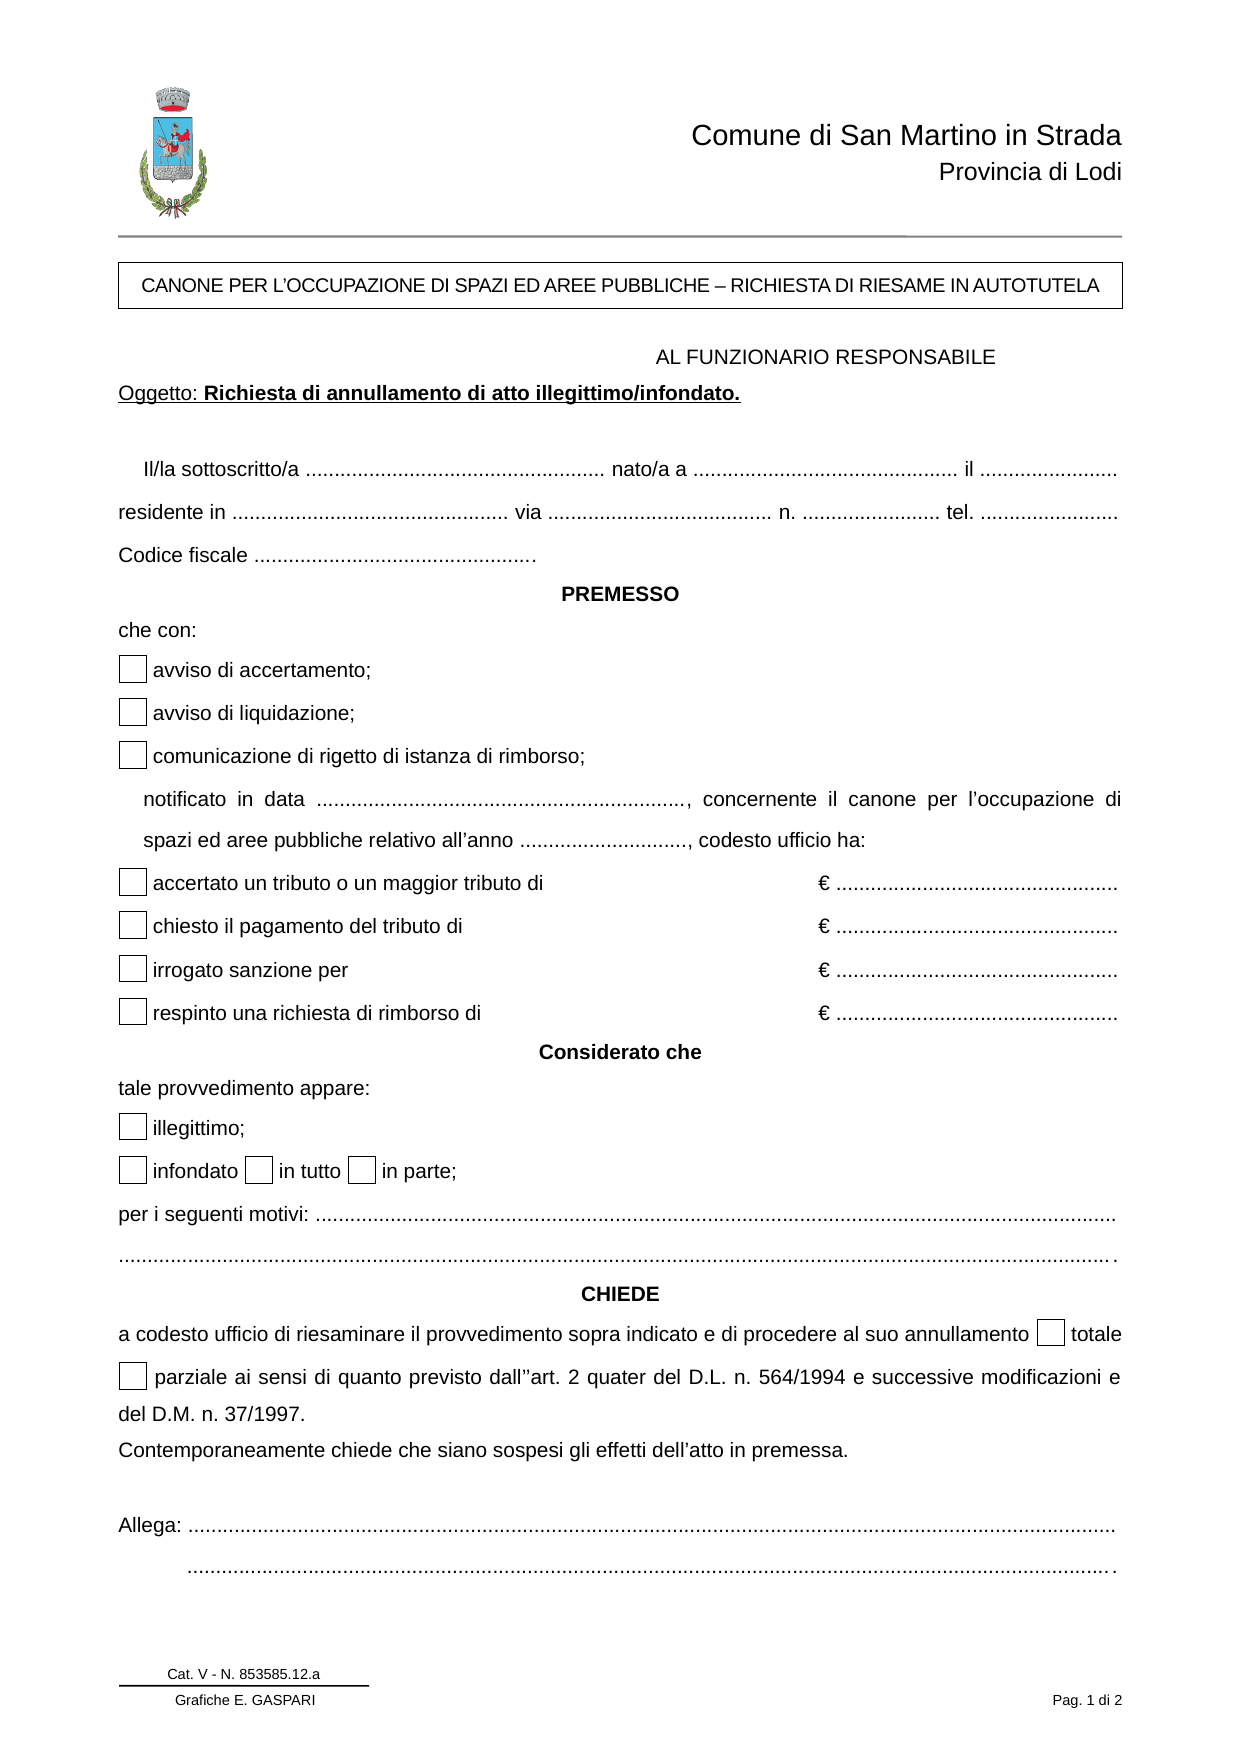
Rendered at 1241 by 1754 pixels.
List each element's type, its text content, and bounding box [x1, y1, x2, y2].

text per i seguenti motivi: ........................................................................................................................................... ............................................................................................................................................................................. [118, 1198, 1122, 1267]
text chiesto il pagamento del tributo di € ................................................. [147, 911, 1122, 939]
text tale provvedimento appare: [118, 1076, 1122, 1100]
text comunicazione di rigetto di istanza di rimborso; [118, 740, 1122, 769]
text avviso di accertamento; [118, 654, 1122, 683]
text AL FUNZIONARIO RESPONSABILE [656, 345, 1122, 369]
text Oggetto: Richiesta di annullamento di atto illegittimo/infondato. [118, 381, 1122, 405]
table_header CANONE PER L’OCCUPAZIONE DI SPAZI ED AREE PUBBLICHE – RICHIESTA DI RIESAME IN AUTOTUTELA [119, 263, 1122, 308]
text infondato in tutto in parte; [118, 1155, 1122, 1184]
text irrogato sanzione per € ................................................. [118, 954, 1122, 982]
text Codice fiscale ................................................. [118, 539, 1122, 568]
text a codesto ufficio di riesaminare il provvedimento sopra indicato e di procedere al suo annullamento totale parziale ai sensi di quanto previsto dall’’art. 2 quater del D.L. n. 564/1994 e successive modificazioni e del D.M. n. 37/1997. [118, 1318, 1122, 1426]
text illegittimo; [118, 1112, 1122, 1141]
text PREMESSO [118, 582, 1122, 606]
text CHIEDE [118, 1282, 1122, 1306]
text Il/la sottoscritto/a .................................................... nato/a a .............................................. il ........................ [118, 453, 1122, 482]
text avviso di liquidazione; [118, 697, 1122, 726]
text che con: [118, 618, 1122, 642]
text Comune di San Martino in Strada [224, 118, 1122, 152]
text Provincia di Lodi [224, 157, 1122, 185]
text respinto una richiesta di rimborso di € ................................................. [118, 997, 1122, 1026]
text notificato in data ................................................................, concernente il canone per l’occupazione di spazi ed aree pubbliche relativo all’anno ............................., codesto ufficio ha: [143, 783, 1122, 853]
text Contemporaneamente chiede che siano sospesi gli effetti dell’atto in premessa. [118, 1438, 1122, 1462]
text Allega: ................................................................................................................................................................. ................................................................................................................................................................. [118, 1509, 1122, 1579]
text accertato un tributo o un maggior tributo di € ................................................. [118, 867, 1122, 896]
text Considerato che [118, 1040, 1122, 1064]
text residente in ................................................ via ....................................... n. ........................ tel. ........................ [118, 496, 1122, 525]
picture [122, 87, 224, 219]
